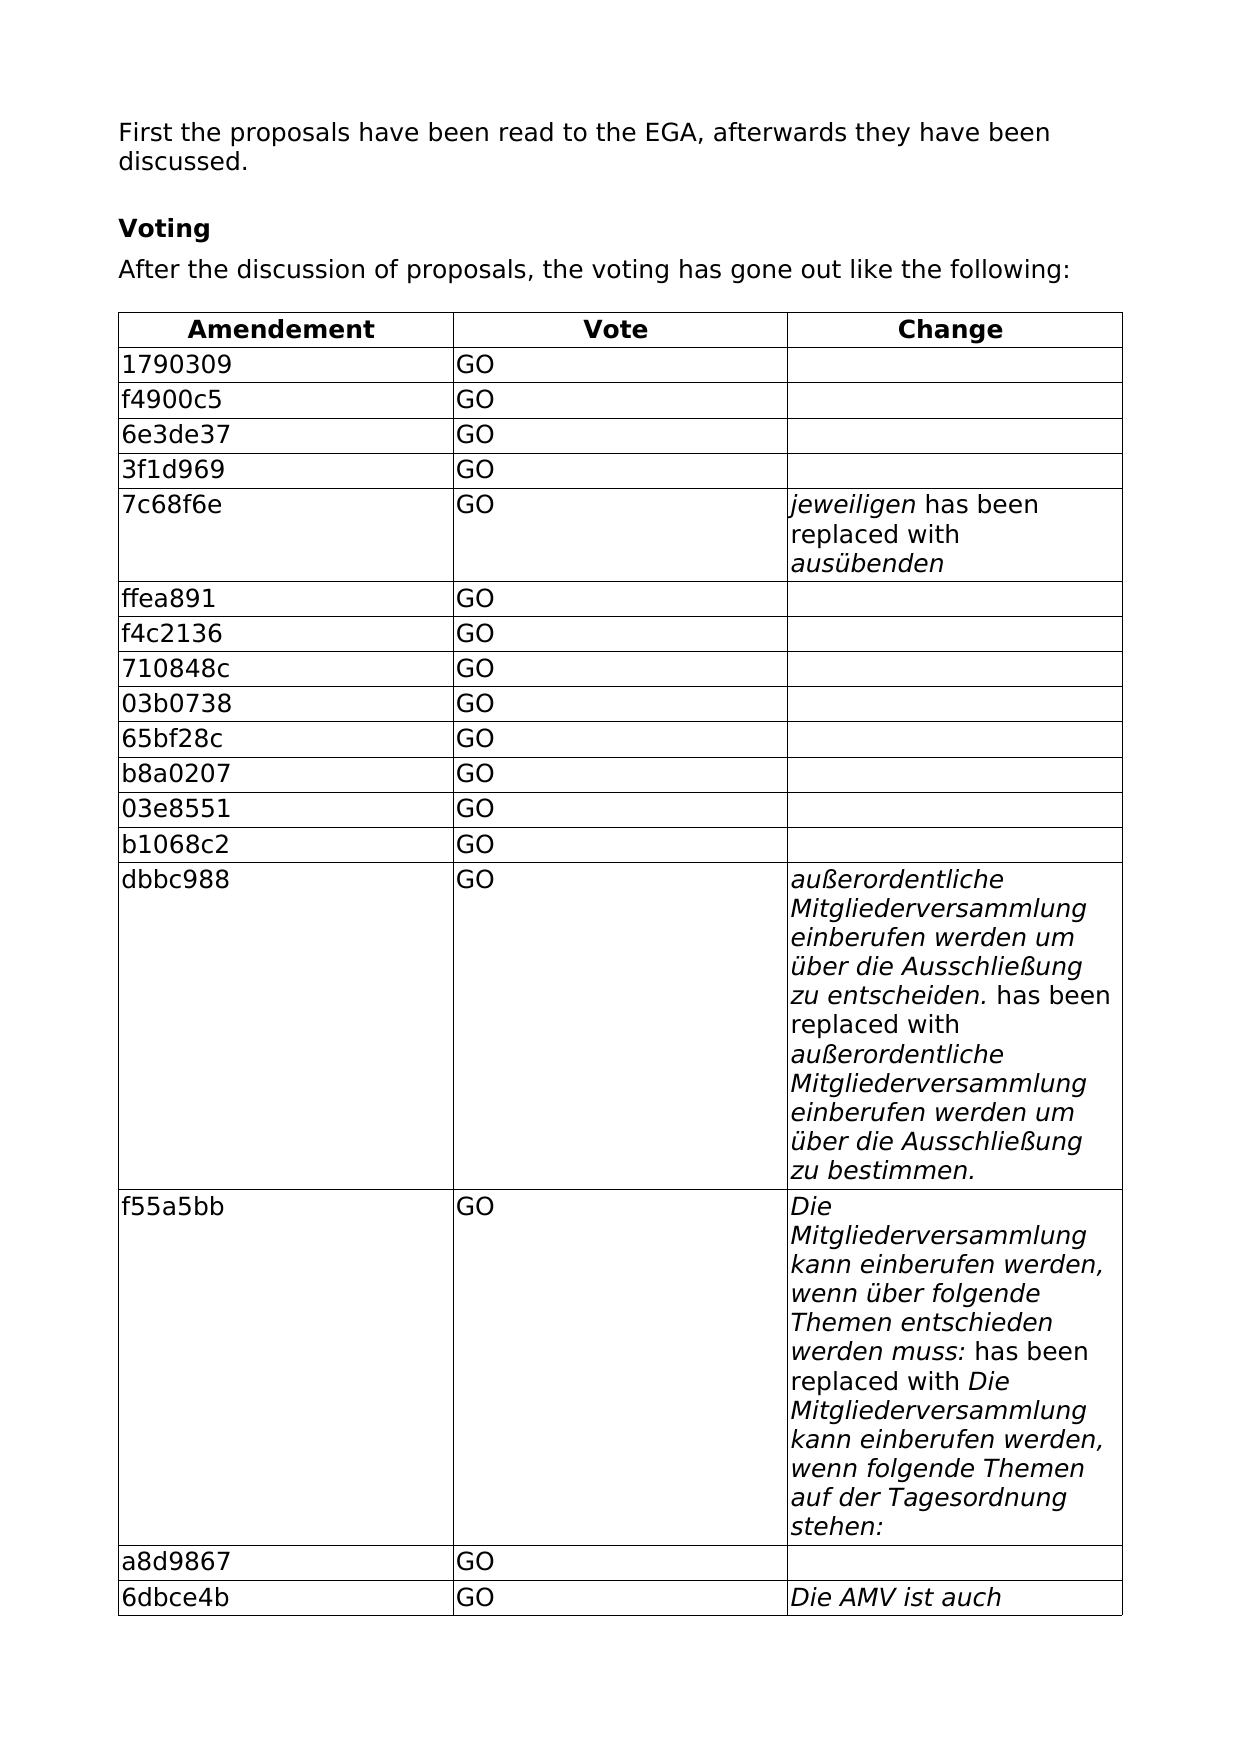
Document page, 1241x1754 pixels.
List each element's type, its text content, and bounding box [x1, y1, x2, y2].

table_cell [788, 652, 1122, 686]
table_cell 03b0738 [119, 687, 453, 721]
table_cell GO [454, 722, 787, 757]
table_cell GO [454, 652, 787, 686]
table_cell b1068c2 [119, 828, 453, 862]
table_cell 1790309 [119, 348, 453, 382]
table_cell Die AMV ist auch [788, 1581, 1122, 1615]
table_cell f4900c5 [119, 383, 453, 417]
table_cell GO [454, 383, 787, 417]
table_cell [788, 348, 1122, 382]
table_cell [788, 793, 1122, 827]
table_cell 6e3de37 [119, 419, 453, 452]
table_cell a8d9867 [119, 1546, 453, 1580]
table_cell 7c68f6e [119, 489, 453, 581]
table_cell f55a5bb [119, 1190, 453, 1544]
table_cell GO [454, 1546, 787, 1580]
table_cell [788, 617, 1122, 651]
table_cell GO [454, 489, 787, 581]
table_cell GO [454, 1190, 787, 1544]
table_cell GO [454, 582, 787, 616]
table_header Amendement [119, 313, 453, 347]
table_cell [788, 687, 1122, 721]
table_cell Die Mitgliederversammlung kann einberufen werden, wenn über folgende Themen entschieden werden muss: has been replaced with Die Mitgliederversammlung kann einberufen werden, wenn folgende Themen auf der Tagesordnung stehen: [788, 1190, 1122, 1544]
table_cell [788, 582, 1122, 616]
table_cell GO [454, 419, 787, 452]
table_cell 6dbce4b [119, 1581, 453, 1615]
table_cell GO [454, 454, 787, 488]
table_cell GO [454, 687, 787, 721]
table_cell außerordentliche Mitgliederversammlung einberufen werden um über die Ausschließung zu entscheiden. has been replaced with außerordentliche Mitgliederversammlung einberufen werden um über die Ausschließung zu bestimmen. [788, 863, 1122, 1189]
table_cell GO [454, 617, 787, 651]
table_cell [788, 454, 1122, 488]
table_cell GO [454, 828, 787, 862]
table_cell GO [454, 793, 787, 827]
table_cell [788, 1546, 1122, 1580]
text First the proposals have been read to the EGA, afterwards they have been discussed. [118, 118, 1122, 176]
table_cell 03e8551 [119, 793, 453, 827]
table_cell ffea891 [119, 582, 453, 616]
table_cell GO [454, 1581, 787, 1615]
table_cell 65bf28c [119, 722, 453, 757]
table_header Change [788, 313, 1122, 347]
table_header Vote [454, 313, 787, 347]
table_cell [788, 828, 1122, 862]
table_cell 710848c [119, 652, 453, 686]
subtitle Voting [118, 214, 1122, 243]
table_cell b8a0207 [119, 758, 453, 792]
table_cell [788, 383, 1122, 417]
table_cell GO [454, 758, 787, 792]
text After the discussion of proposals, the voting has gone out like the following: [118, 256, 1122, 285]
table_cell dbbc988 [119, 863, 453, 1189]
table_cell [788, 419, 1122, 452]
table_cell 3f1d969 [119, 454, 453, 488]
table_cell GO [454, 348, 787, 382]
table_cell GO [454, 863, 787, 1189]
table_cell jeweiligen has been replaced with ausübenden [788, 489, 1122, 581]
table_cell [788, 722, 1122, 757]
table_cell [788, 758, 1122, 792]
table_cell f4c2136 [119, 617, 453, 651]
